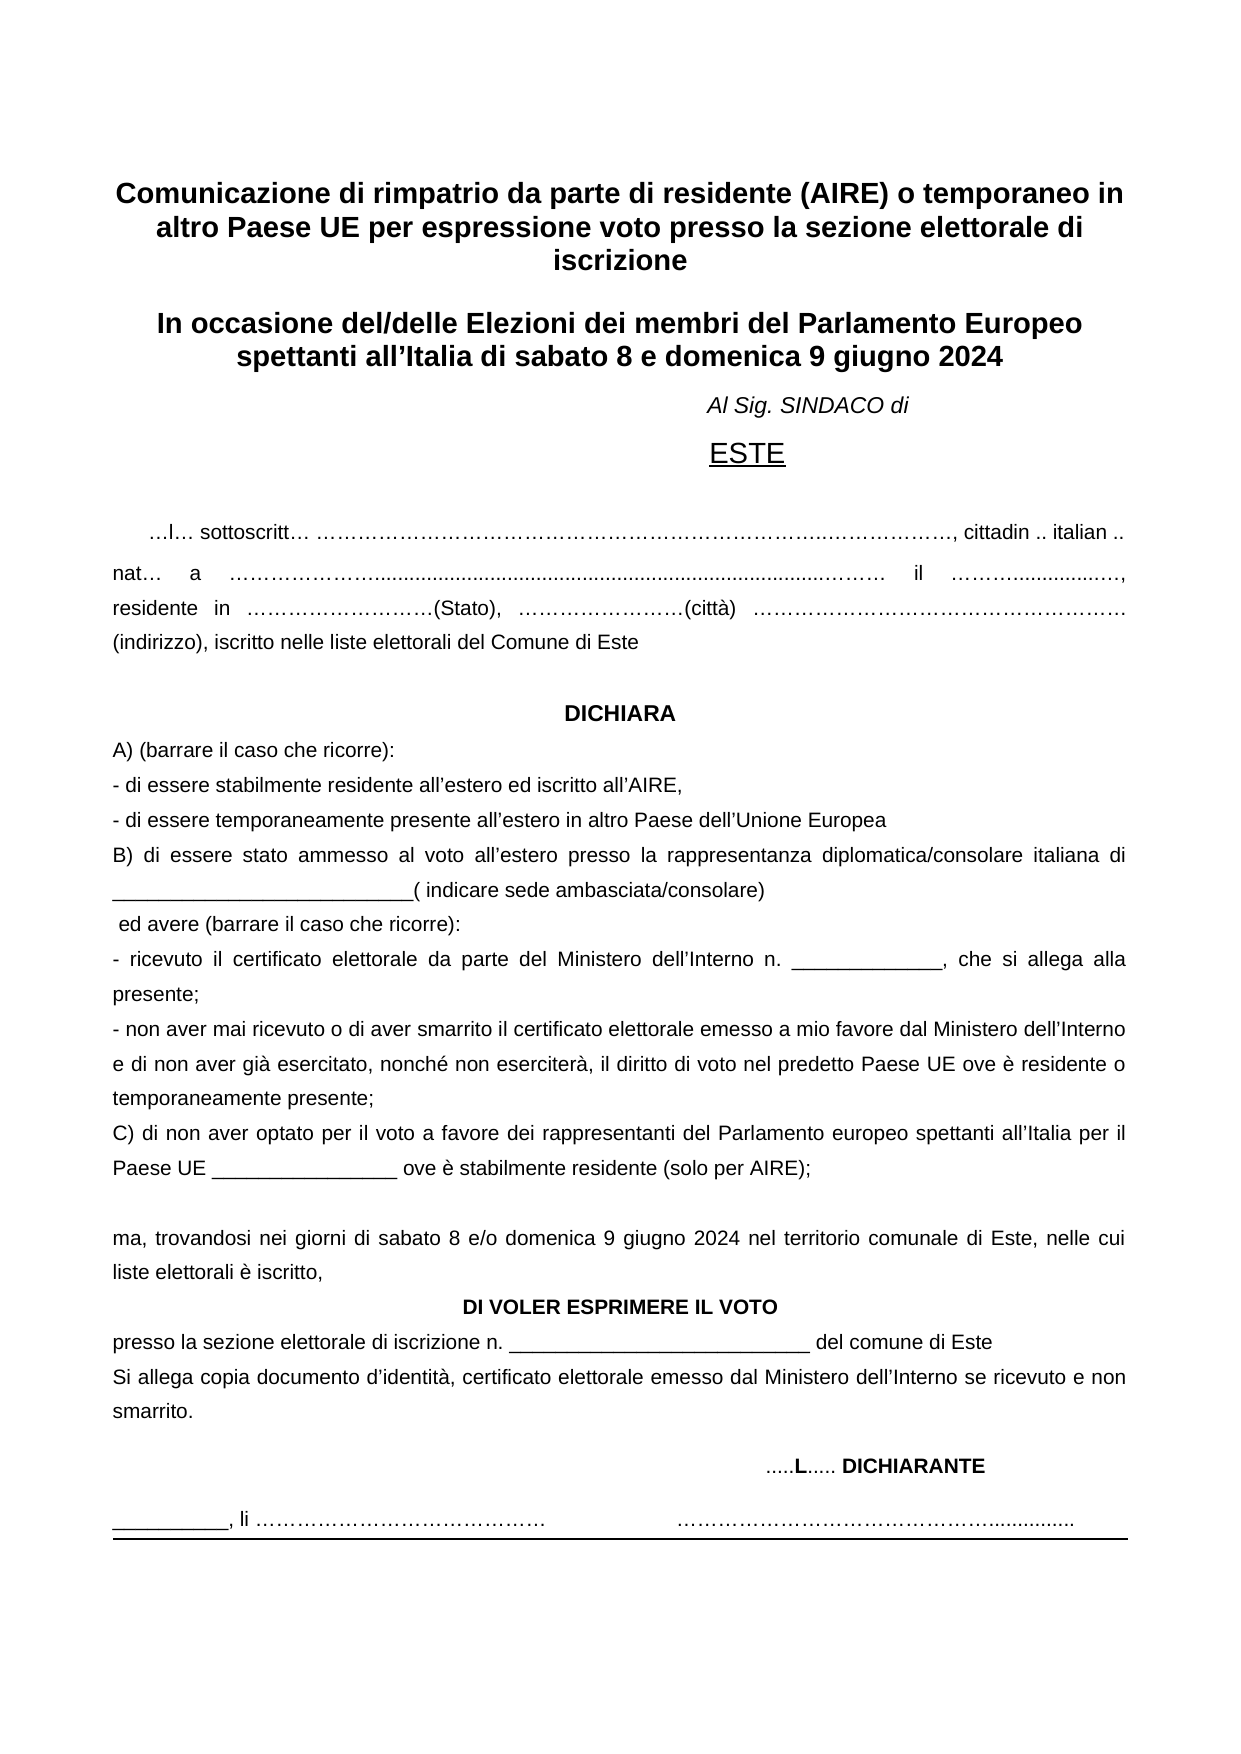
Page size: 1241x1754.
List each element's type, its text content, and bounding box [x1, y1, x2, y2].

text In occasione del/delle Elezioni dei membri del Parlamento Europeo spettanti all’Italia di sabato 8 e domenica 9 giugno 2024 [112, 307, 1128, 373]
text C) di non aver optato per il voto a favore dei rappresentanti del Parlamento europeo spettanti all’Italia per il Paese UE ________________ ove è stabilmente residente (solo per AIRE); [112, 1122, 1128, 1180]
text Comunicazione di rimpatrio da parte di residente (AIRE) o temporaneo in altro Paese UE per espressione voto presso la sezione elettorale di iscrizione [112, 177, 1128, 277]
text ma, trovandosi nei giorni di sabato 8 e/o domenica 9 giugno 2024 nel territorio comunale di Este, nelle cui liste elettorali è iscritto, [112, 1226, 1128, 1284]
text B) di essere stato ammesso al voto all’estero presso la rappresentanza diplomatica/consolare italiana di __________________________( indicare sede ambasciata/consolare) [112, 843, 1128, 901]
text Si allega copia documento d’identità, certificato elettorale emesso dal Ministero dell’Interno se ricevuto e non smarrito. [112, 1365, 1128, 1423]
text - di essere stabilmente residente all’estero ed iscritto all’AIRE, [112, 774, 1128, 797]
text Dichiara [112, 701, 1128, 726]
text A) (barrare il caso che ricorre): [112, 739, 1128, 762]
text presso la sezione elettorale di iscrizione n. __________________________ del comune di Este [112, 1330, 1128, 1354]
text ESTE [112, 421, 785, 474]
text - di essere temporaneamente presente all’estero in altro Paese dell’Unione Europea [112, 808, 1128, 832]
text ed avere (barrare il caso che ricorre): [112, 913, 1128, 936]
text - ricevuto il certificato elettorale da parte del Ministero dell’Interno n. _____________, che si allega alla presente; [112, 948, 1128, 1006]
text DI VOLER ESPRIMERE IL VOTO [112, 1296, 1128, 1319]
text Al Sig. Sindaco di [112, 385, 1128, 421]
text .....l..... Dichiarante [112, 1435, 1128, 1483]
text __________, li …………………………………… ………………………………………............... [112, 1483, 1128, 1539]
text nat… a …………………..............................................................................……… il ………...............…, residente in ………………………(Stato), ……………………(città) ………………………………………………(indirizzo), iscritto nelle liste elettorali del Comune di Este [112, 561, 1128, 654]
text …l… sottoscritt… ………………………………………………………………..………………, cittadin .. italian .. [112, 521, 1128, 544]
text - non aver mai ricevuto o di aver smarrito il certificato elettorale emesso a mio favore dal Ministero dell’Interno e di non aver già esercitato, nonché non eserciterà, il diritto di voto nel predetto Paese UE ove è residente o temporaneamente presente; [112, 1017, 1128, 1110]
